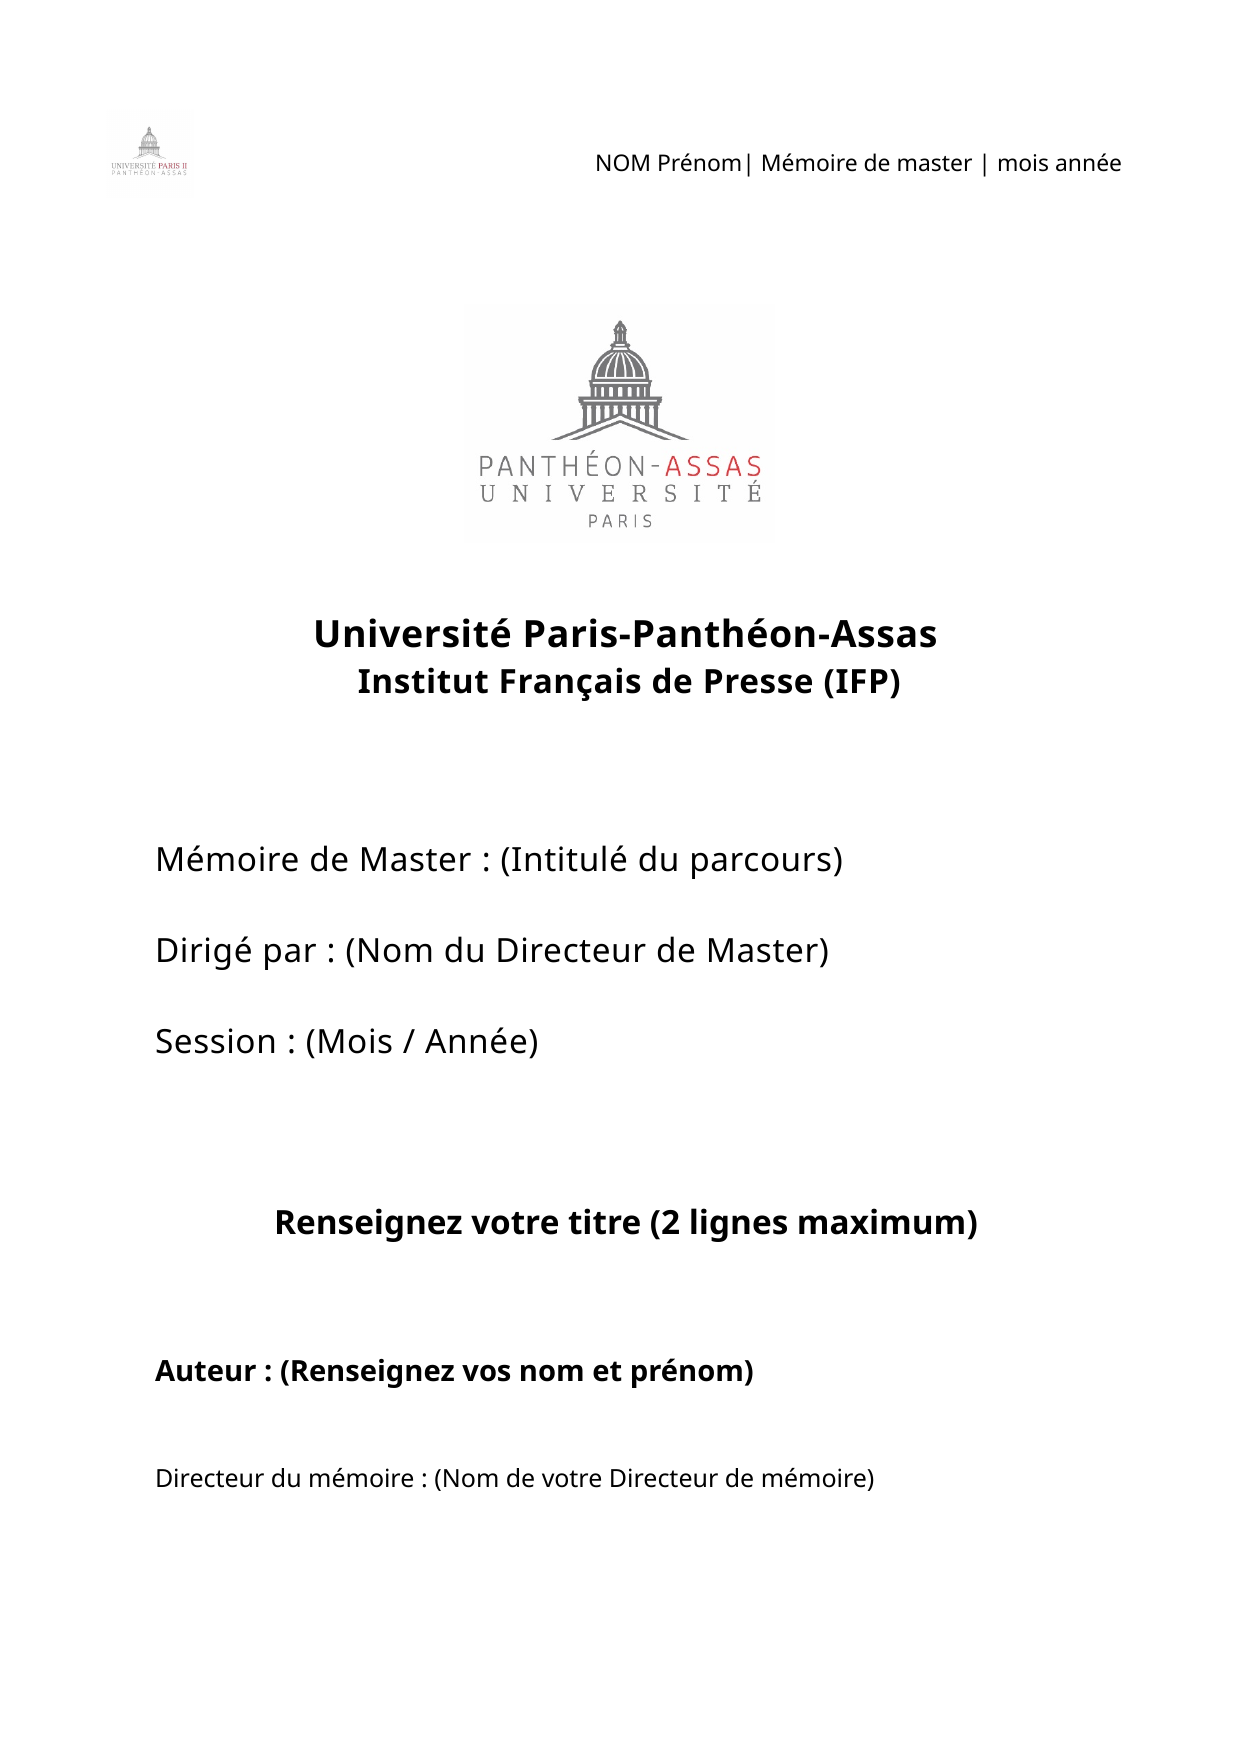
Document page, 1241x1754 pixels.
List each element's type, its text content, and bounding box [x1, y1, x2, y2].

table_header Université Paris-Panthéon-Assas Institut Français de Presse (IFP) Mémoire de Master : (Intitulé du parcours) Dirigé par : (Nom du Directeur de Master) Session : (Mois / Année) [125, 269, 1115, 1113]
table_cell Renseignez votre titre (2 lignes maximum) [125, 1114, 1115, 1306]
table_cell Auteur : (Renseignez vos nom et prénom) [125, 1306, 1115, 1432]
table_cell Directeur du mémoire : (Nom de votre Directeur de mémoire) [125, 1432, 1115, 1506]
